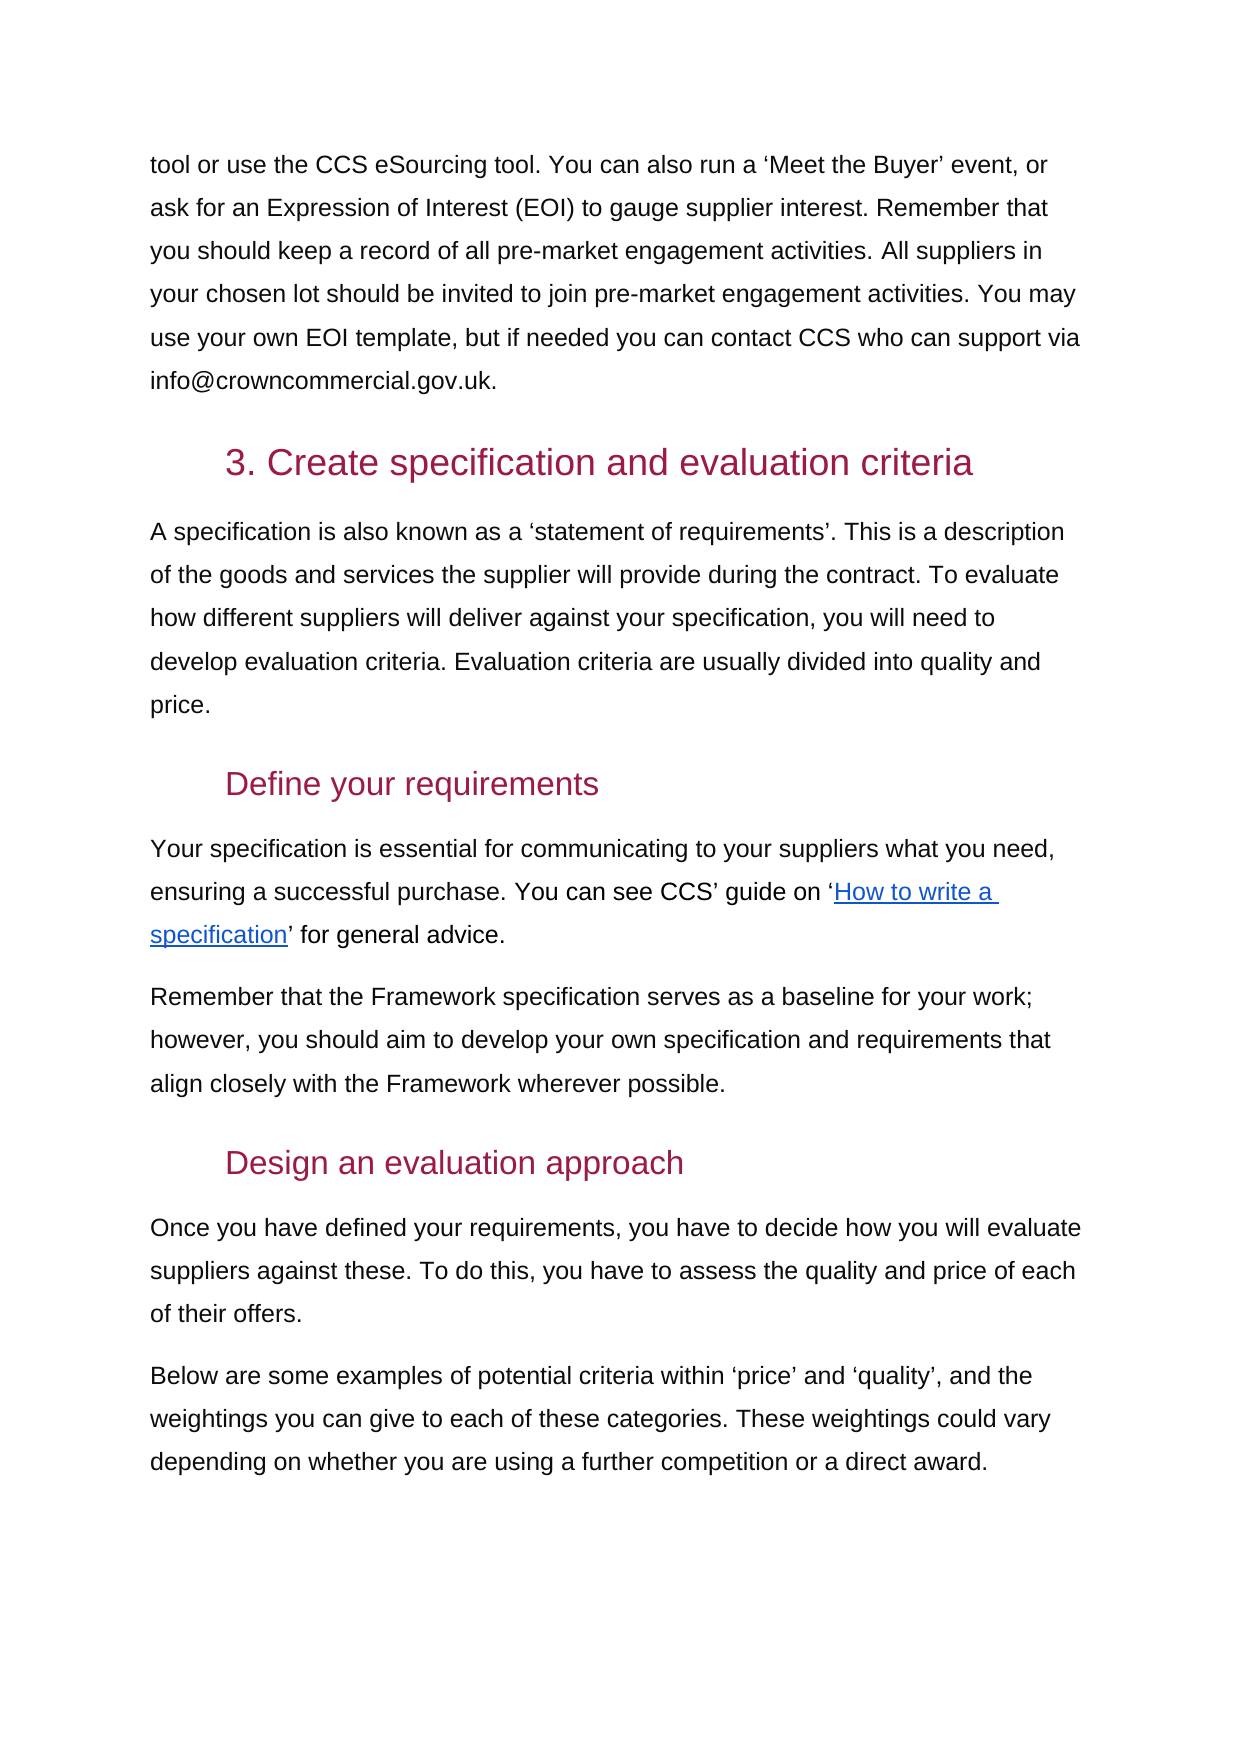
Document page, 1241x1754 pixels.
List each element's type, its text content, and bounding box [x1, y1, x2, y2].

text A specification is also known as a ‘statement of requirements’. This is a description of the goods and services the supplier will provide during the contract. To evaluate how different suppliers will deliver against your specification, you will need to develop evaluation criteria. Evaluation criteria are usually divided into quality and price. [150, 517, 1090, 718]
text tool or use the CCS eSourcing tool. You can also run a ‘Meet the Buyer’ event, or ask for an Expression of Interest (EOI) to gauge supplier interest. Remember that you should keep a record of all pre-market engagement activities. All suppliers in your chosen lot should be invited to join pre-market engagement activities. You may use your own EOI template, but if needed you can contact CCS who can support via info@crowncommercial.gov.uk. [150, 150, 1090, 394]
text Below are some examples of potential criteria within ‘price’ and ‘quality’, and the weightings you can give to each of these categories. These weightings could vary depending on whether you are using a further competition or a direct award. [150, 1361, 1090, 1476]
text Once you have defined your requirements, you have to decide how you will evaluate suppliers against these. To do this, you have to assess the quality and price of each of their offers. [150, 1213, 1090, 1328]
subtitle Define your requirements [150, 764, 1090, 802]
subtitle 3. Create specification and evaluation criteria [150, 440, 1090, 483]
subtitle Design an evaluation approach [150, 1143, 1090, 1181]
text Remember that the Framework specification serves as a baseline for your work; however, you should aim to develop your own specification and requirements that align closely with the Framework wherever possible. [150, 982, 1090, 1097]
text Your specification is essential for communicating to your suppliers what you need, ensuring a successful purchase. You can see CCS’ guide on ‘How to write a specification’ for general advice. [150, 834, 1090, 949]
